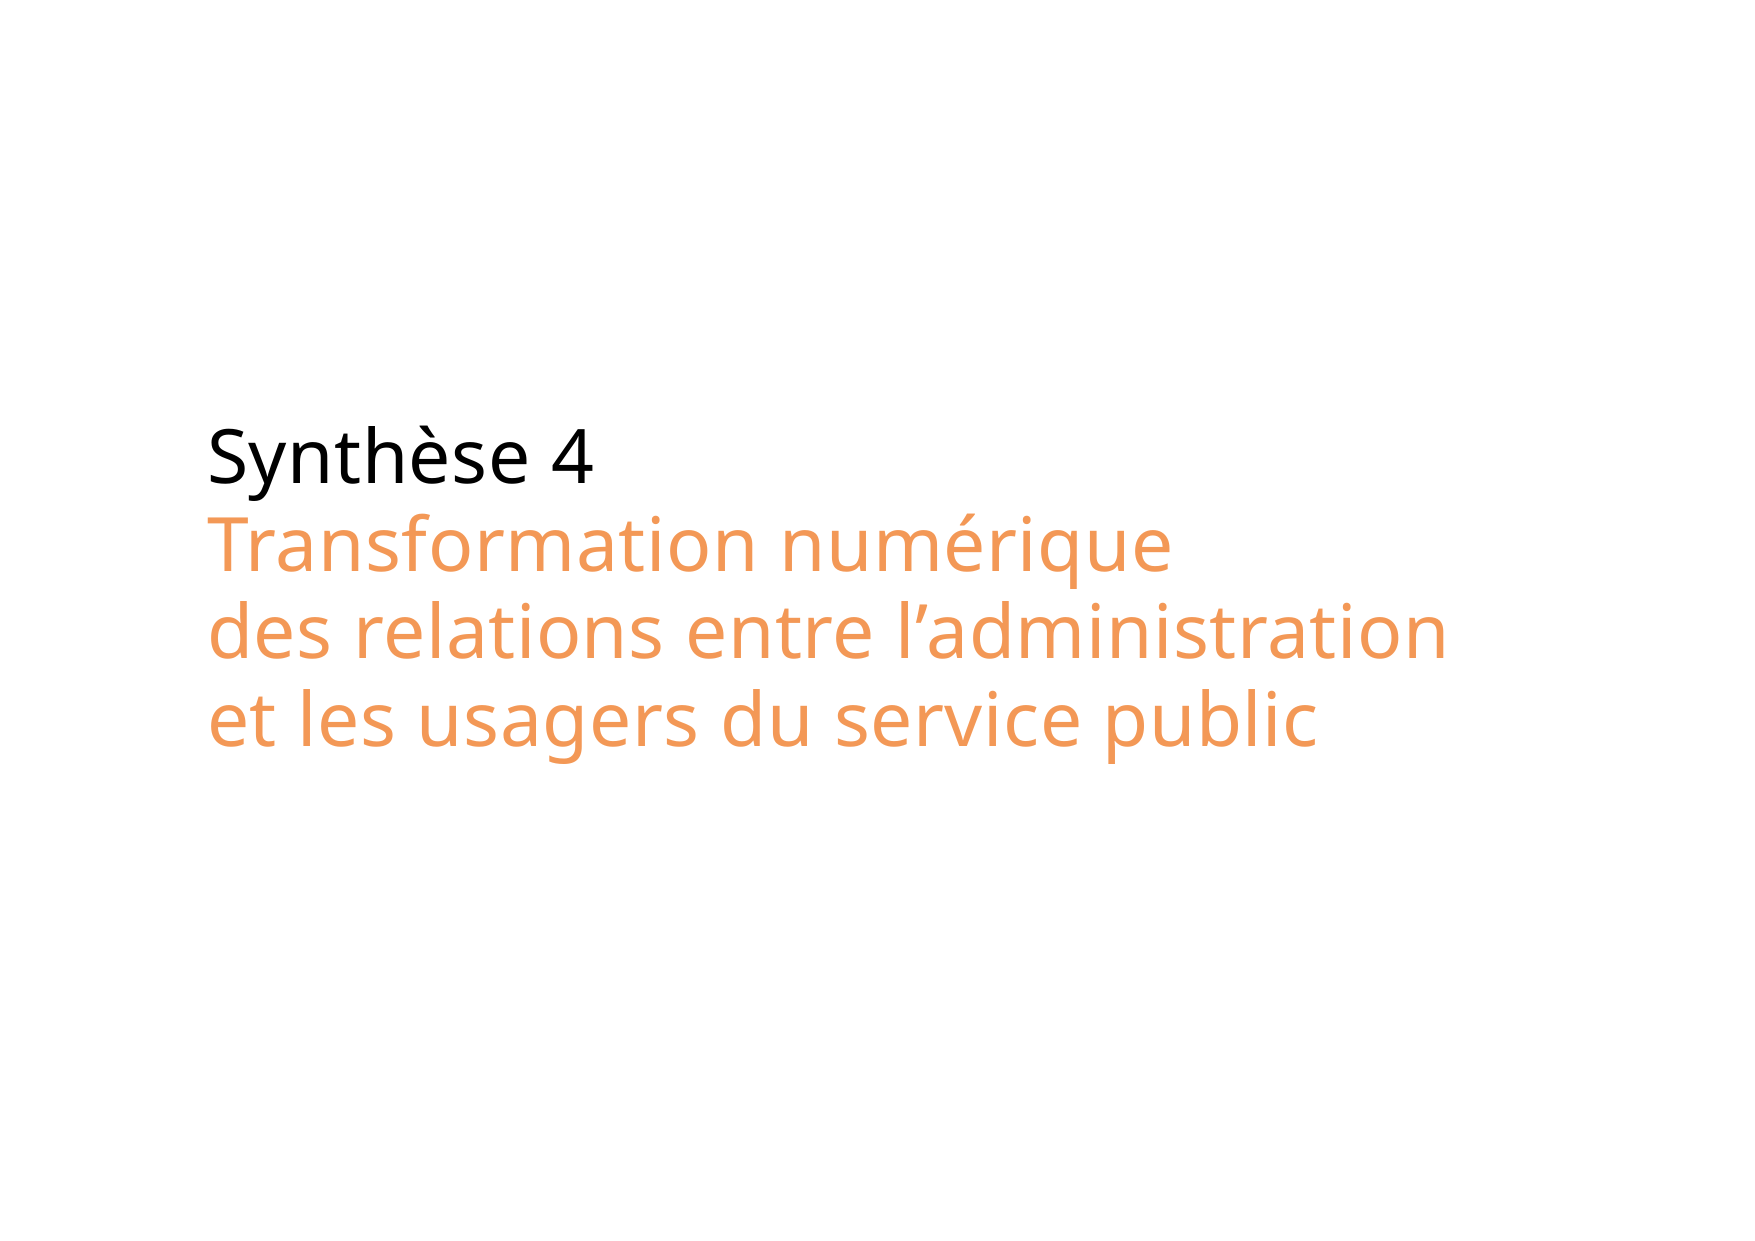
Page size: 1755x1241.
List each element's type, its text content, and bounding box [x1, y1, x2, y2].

text Synthèse 4 Transformation numérique des relations entre l’administration et les usagers du service public [207, 413, 1547, 763]
